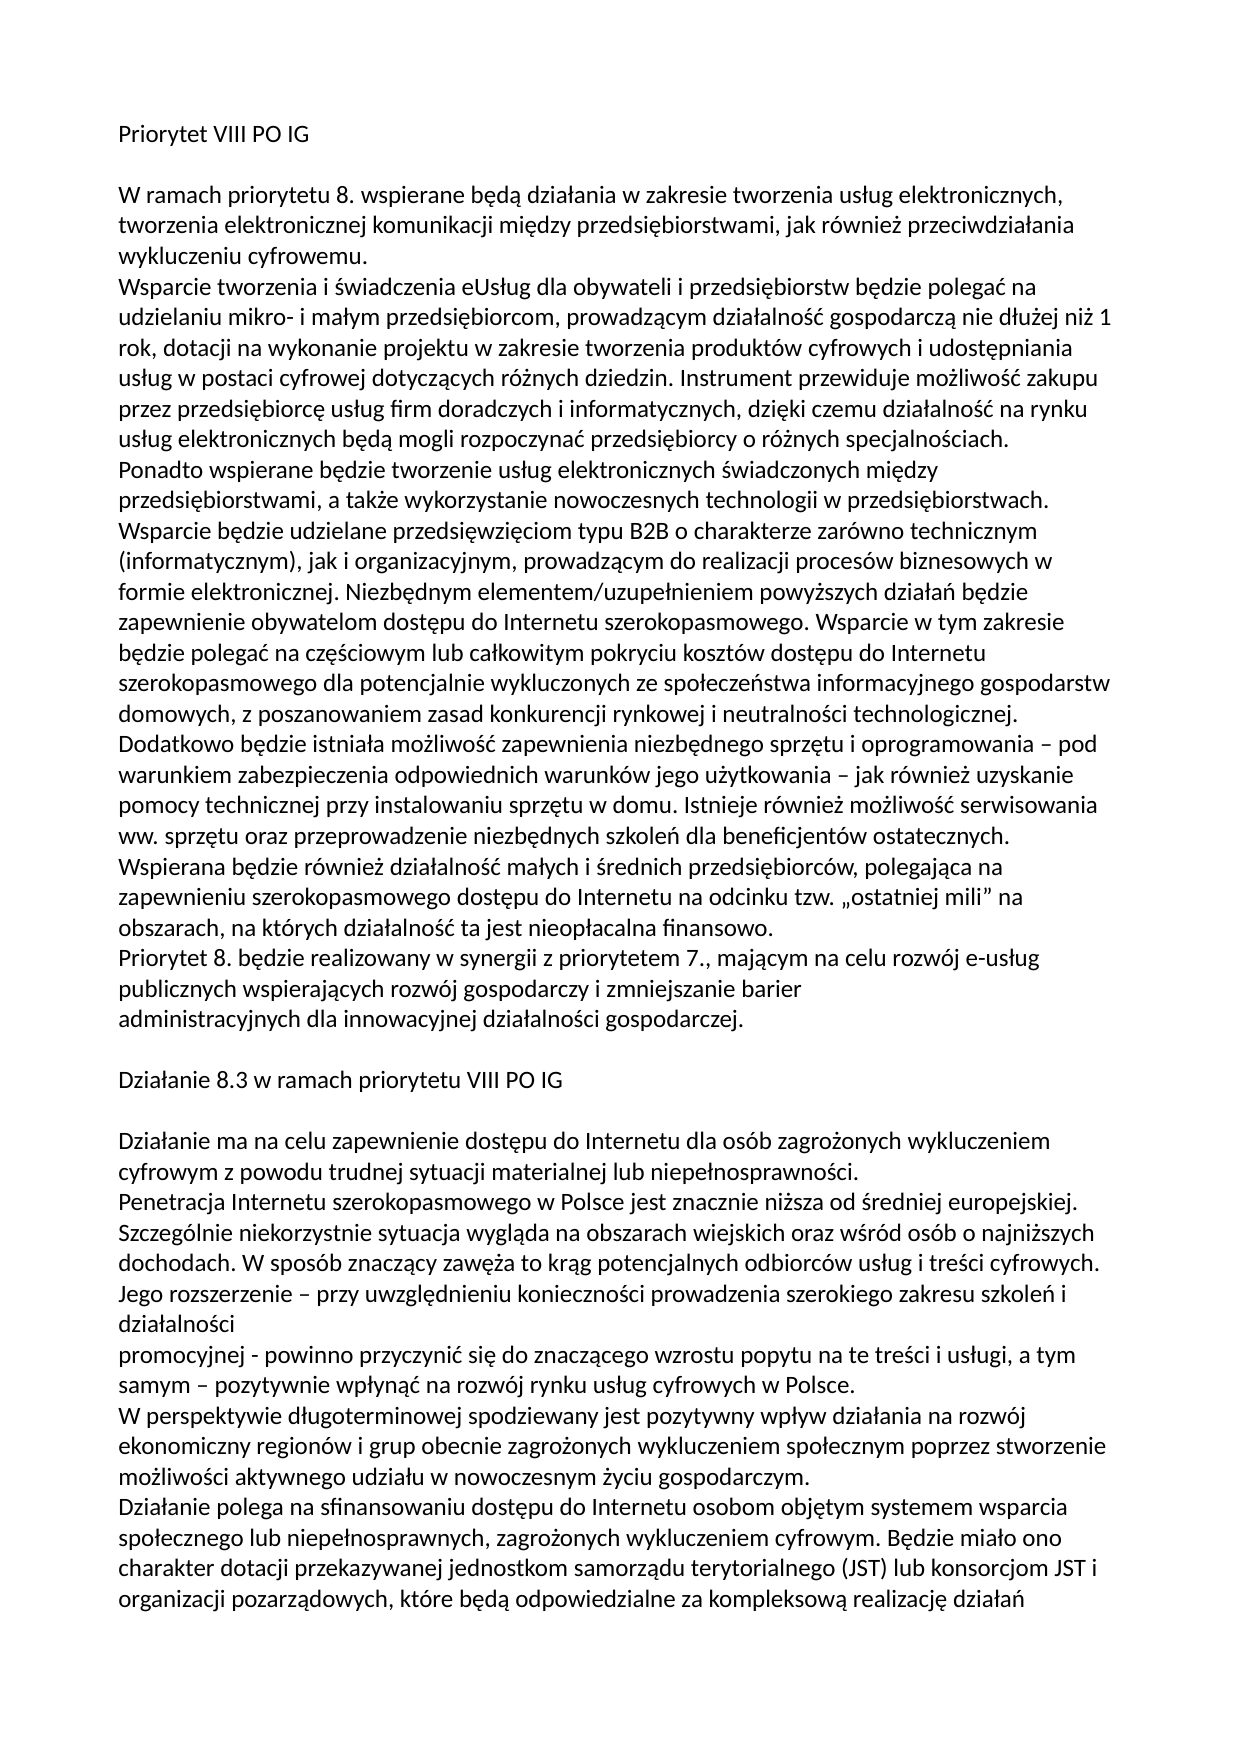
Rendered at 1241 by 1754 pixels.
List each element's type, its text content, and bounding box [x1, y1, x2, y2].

text Działanie 8.3 w ramach priorytetu VIII PO IG [118, 1064, 1122, 1095]
text Penetracja Internetu szerokopasmowego w Polsce jest znacznie niższa od średniej europejskiej. Szczególnie niekorzystnie sytuacja wygląda na obszarach wiejskich oraz wśród osób o najniższych dochodach. W sposób znaczący zawęża to krąg potencjalnych odbiorców usług i treści cyfrowych. Jego rozszerzenie – przy uwzględnieniu konieczności prowadzenia szerokiego zakresu szkoleń i działalności [118, 1186, 1122, 1339]
text Działanie polega na sfinansowaniu dostępu do Internetu osobom objętym systemem wsparcia społecznego lub niepełnosprawnych, zagrożonych wykluczeniem cyfrowym. Będzie miało ono charakter dotacji przekazywanej jednostkom samorządu terytorialnego (JST) lub konsorcjom JST i organizacji pozarządowych, które będą odpowiedzialne za kompleksową realizację działań [118, 1492, 1122, 1614]
text W ramach priorytetu 8. wspierane będą działania w zakresie tworzenia usług elektronicznych, tworzenia elektronicznej komunikacji między przedsiębiorstwami, jak również przeciwdziałania wykluczeniu cyfrowemu. [118, 179, 1122, 271]
text Działanie ma na celu zapewnienie dostępu do Internetu dla osób zagrożonych wykluczeniem cyfrowym z powodu trudnej sytuacji materialnej lub niepełnosprawności. [118, 1125, 1122, 1186]
text Priorytet VIII PO IG [118, 118, 1122, 149]
text Priorytet 8. będzie realizowany w synergii z priorytetem 7., mającym na celu rozwój e-usług publicznych wspierających rozwój gospodarczy i zmniejszanie barier [118, 942, 1122, 1003]
text W perspektywie długoterminowej spodziewany jest pozytywny wpływ działania na rozwój ekonomiczny regionów i grup obecnie zagrożonych wykluczeniem społecznym poprzez stworzenie możliwości aktywnego udziału w nowoczesnym życiu gospodarczym. [118, 1400, 1122, 1492]
text administracyjnych dla innowacyjnej działalności gospodarczej. [118, 1003, 1122, 1034]
text Ponadto wspierane będzie tworzenie usług elektronicznych świadczonych między przedsiębiorstwami, a także wykorzystanie nowoczesnych technologii w przedsiębiorstwach. Wsparcie będzie udzielane przedsięwzięciom typu B2B o charakterze zarówno technicznym (informatycznym), jak i organizacyjnym, prowadzącym do realizacji procesów biznesowych w formie elektronicznej. Niezbędnym elementem/uzupełnieniem powyższych działań będzie zapewnienie obywatelom dostępu do Internetu szerokopasmowego. Wsparcie w tym zakresie będzie polegać na częściowym lub całkowitym pokryciu kosztów dostępu do Internetu szerokopasmowego dla potencjalnie wykluczonych ze społeczeństwa informacyjnego gospodarstw domowych, z poszanowaniem zasad konkurencji rynkowej i neutralności technologicznej. Dodatkowo będzie istniała możliwość zapewnienia niezbędnego sprzętu i oprogramowania – pod warunkiem zabezpieczenia odpowiednich warunków jego użytkowania – jak również uzyskanie pomocy technicznej przy instalowaniu sprzętu w domu. Istnieje również możliwość serwisowania ww. sprzętu oraz przeprowadzenie niezbędnych szkoleń dla beneficjentów ostatecznych. Wspierana będzie również działalność małych i średnich przedsiębiorców, polegająca na zapewnieniu szerokopasmowego dostępu do Internetu na odcinku tzw. „ostatniej mili” na obszarach, na których działalność ta jest nieopłacalna finansowo. [118, 454, 1122, 942]
text promocyjnej - powinno przyczynić się do znaczącego wzrostu popytu na te treści i usługi, a tym samym – pozytywnie wpłynąć na rozwój rynku usług cyfrowych w Polsce. [118, 1339, 1122, 1400]
text Wsparcie tworzenia i świadczenia eUsług dla obywateli i przedsiębiorstw będzie polegać na udzielaniu mikro- i małym przedsiębiorcom, prowadzącym działalność gospodarczą nie dłużej niż 1 rok, dotacji na wykonanie projektu w zakresie tworzenia produktów cyfrowych i udostępniania usług w postaci cyfrowej dotyczących różnych dziedzin. Instrument przewiduje możliwość zakupu przez przedsiębiorcę usług firm doradczych i informatycznych, dzięki czemu działalność na rynku usług elektronicznych będą mogli rozpoczynać przedsiębiorcy o różnych specjalnościach. [118, 271, 1122, 454]
